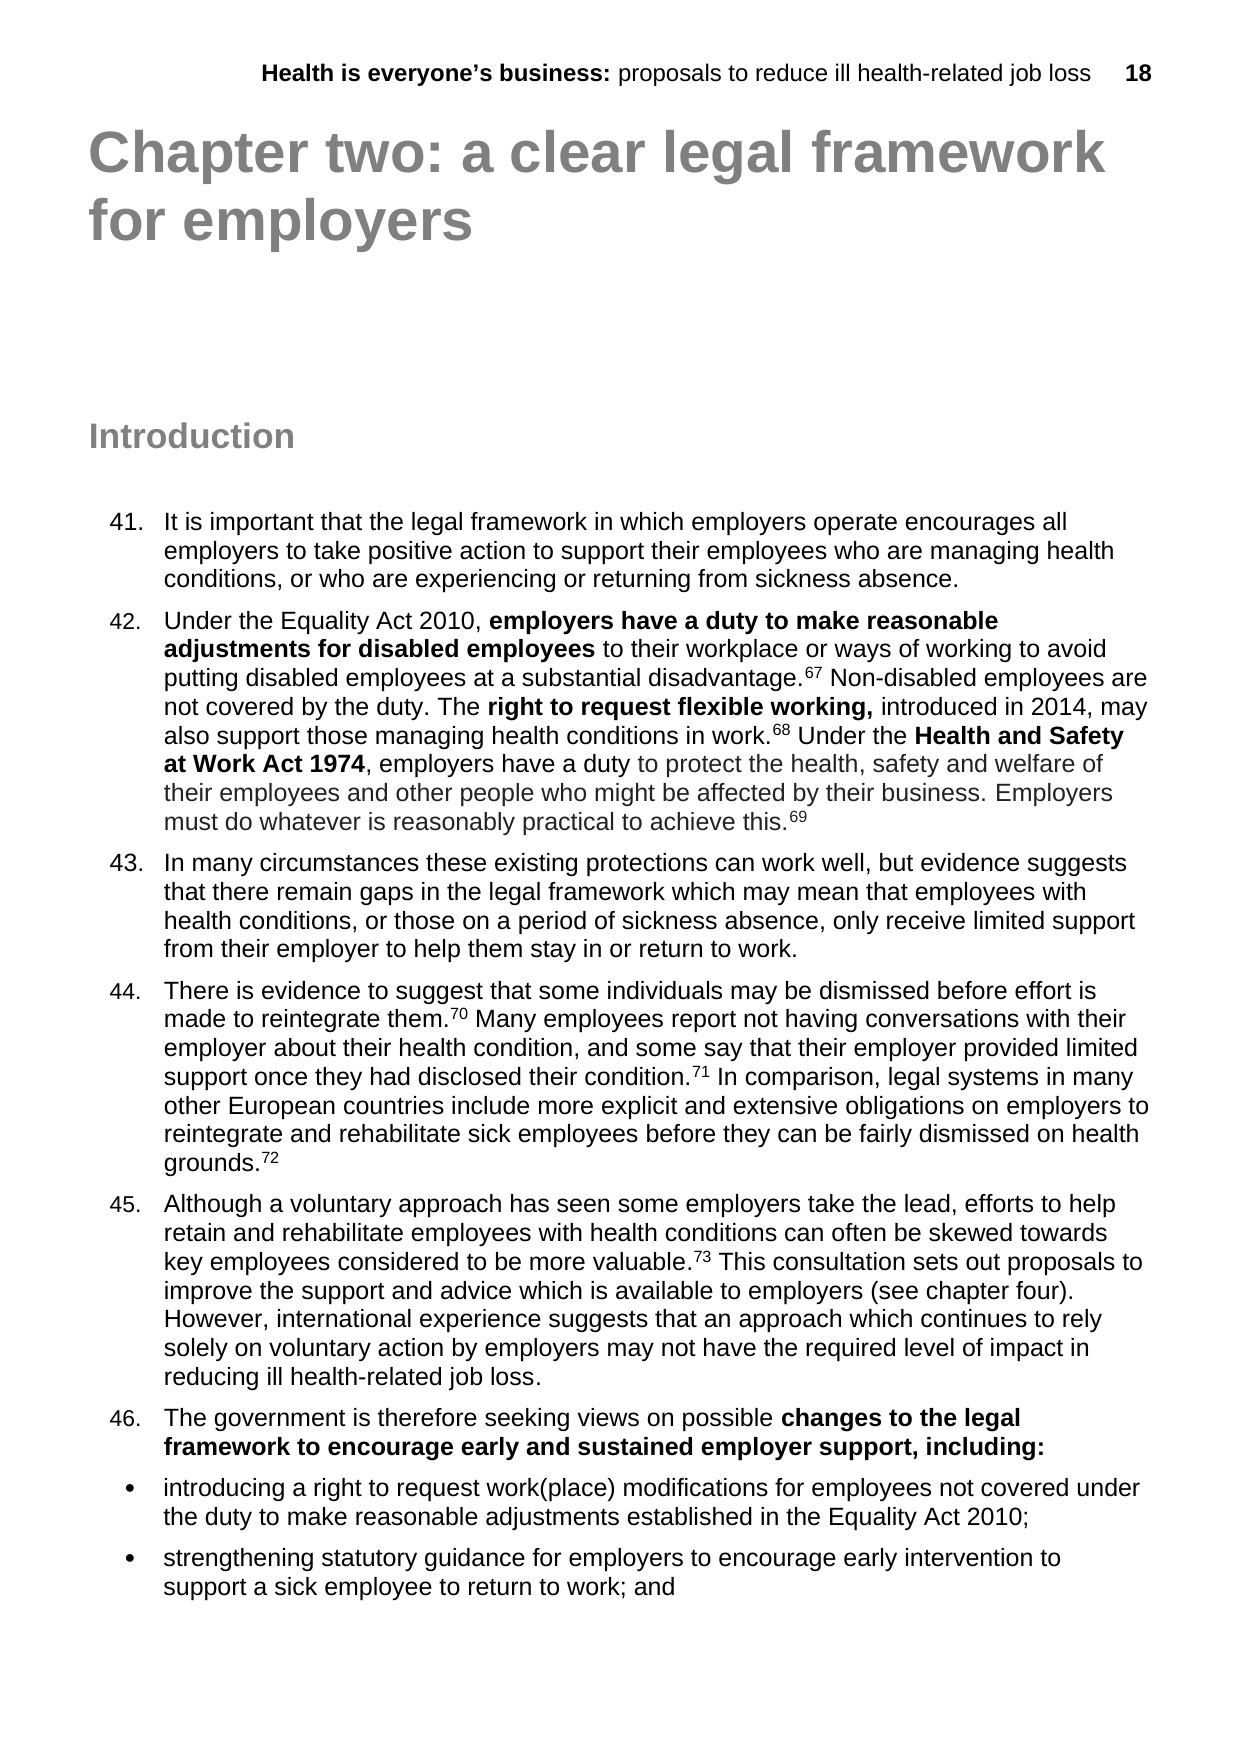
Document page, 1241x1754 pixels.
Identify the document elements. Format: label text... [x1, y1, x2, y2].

list There is evidence to suggest that some individuals may be dismissed before effort is made to reintegrate them. Many employees report not having conversations with their employer about their health condition, and some say that their employer provided limited support once they had disclosed their condition. In comparison, legal systems in many other European countries include more explicit and extensive obligations on employers to reintegrate and rehabilitate sick employees before they can be fairly dismissed on health grounds. [109, 976, 1152, 1177]
list In many circumstances these existing protections can work well, but evidence suggests that there remain gaps in the legal framework which may mean that employees with health conditions, or those on a period of sickness absence, only receive limited support from their employer to help them stay in or return to work. [109, 848, 1152, 963]
list It is important that the legal framework in which employers operate encourages all employers to take positive action to support their employees who are managing health conditions, or who are experiencing or returning from sickness absence. [109, 507, 1152, 593]
subtitle Chapter two: a clear legal framework for employers [89, 118, 1152, 252]
subtitle Introduction [89, 415, 1152, 456]
list introducing a right to request work(place) modifications for employees not covered under the duty to make reasonable adjustments established in the Equality Act 2010; [126, 1473, 1152, 1531]
list The government is therefore seeking views on possible changes to the legal framework to encourage early and sustained employer support, including: [109, 1403, 1152, 1461]
list Under the Equality Act 2010, employers have a duty to make reasonable adjustments for disabled employees to their workplace or ways of working to avoid putting disabled employees at a substantial disadvantage. Non-disabled employees are not covered by the duty. The right to request flexible working, introduced in 2014, may also support those managing health conditions in work. Under the Health and Safety at Work Act 1974, employers have a duty to protect the health, safety and welfare of their employees and other people who might be affected by their business. Employers must do whatever is reasonably practical to achieve this. [109, 606, 1152, 836]
list Although a voluntary approach has seen some employers take the lead, efforts to help retain and rehabilitate employees with health conditions can often be skewed towards key employees considered to be more valuable. This consultation sets out proposals to improve the support and advice which is available to employers (see chapter four). However, international experience suggests that an approach which continues to rely solely on voluntary action by employers may not have the required level of impact in reducing ill health-related job loss. [109, 1189, 1152, 1391]
list strengthening statutory guidance for employers to encourage early intervention to support a sick employee to return to work; and [126, 1543, 1152, 1601]
